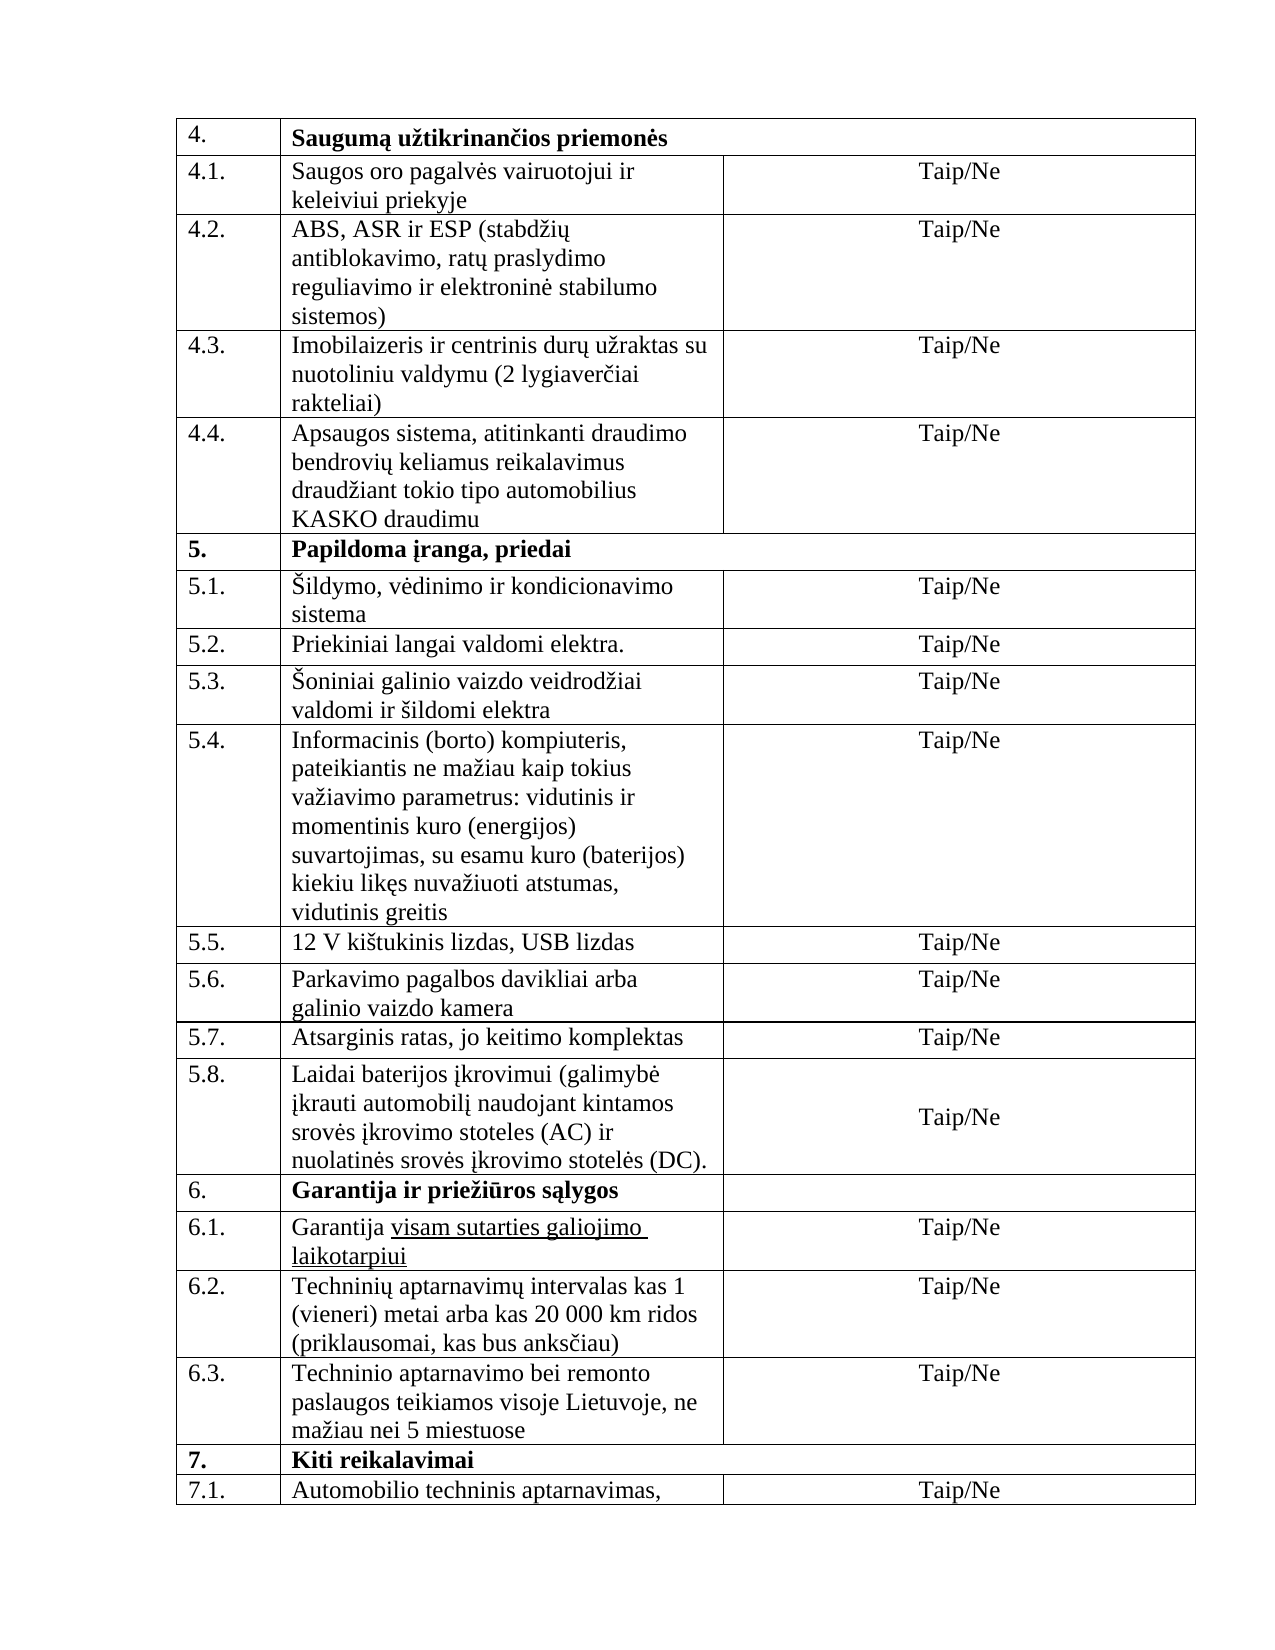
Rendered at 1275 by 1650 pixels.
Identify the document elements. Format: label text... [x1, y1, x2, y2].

table_cell Parkavimo pagalbos davikliai arba galinio vaizdo kamera [281, 964, 723, 1021]
table_cell Techninio aptarnavimo bei remonto paslaugos teikiamos visoje Lietuvoje, ne mažiau nei 5 miestuose [281, 1358, 723, 1444]
table_cell 6.3. [177, 1358, 280, 1444]
table_cell 12 V kištukinis lizdas, USB lizdas [281, 927, 723, 963]
table_cell 4.4. [177, 418, 280, 533]
table_cell Techninių aptarnavimų intervalas kas 1 (vieneri) metai arba kas 20 000 km ridos (priklausomai, kas bus anksčiau) [281, 1271, 723, 1357]
table_cell Taip/Ne [724, 1271, 1195, 1357]
table_cell 5.7. [177, 1023, 280, 1058]
table_cell 5.5. [177, 927, 280, 963]
table_cell Šoniniai galinio vaizdo veidrodžiai valdomi ir šildomi elektra [281, 666, 723, 724]
table_cell 5.8. [177, 1059, 280, 1174]
table_cell Taip/Ne [724, 1358, 1195, 1444]
table_cell Kiti reikalavimai [281, 1445, 1195, 1474]
table_cell Taip/Ne [724, 215, 1195, 329]
table_cell 4. [177, 119, 280, 155]
table_cell Taip/Ne [724, 1475, 1195, 1504]
table_cell 7.1. [177, 1475, 280, 1504]
table_cell Garantija visam sutarties galiojimo laikotarpiui [281, 1212, 723, 1270]
table_cell Papildoma įranga, priedai [281, 534, 1195, 570]
table_cell [724, 1175, 1195, 1211]
table_cell Taip/Ne [724, 629, 1195, 665]
table_cell 5. [177, 534, 280, 570]
table_cell 6. [177, 1175, 280, 1211]
table_cell Priekiniai langai valdomi elektra. [281, 629, 723, 665]
table_cell 4.3. [177, 331, 280, 417]
table_cell 4.1. [177, 156, 280, 213]
table_cell Taip/Ne [724, 927, 1195, 963]
table_cell Taip/Ne [724, 418, 1195, 533]
table_cell 5.2. [177, 629, 280, 665]
table_cell Taip/Ne [724, 666, 1195, 724]
table_cell Automobilio techninis aptarnavimas, [281, 1475, 723, 1504]
table_cell 5.3. [177, 666, 280, 724]
table_cell Imobilaizeris ir centrinis durų užraktas su nuotoliniu valdymu (2 lygiaverčiai rakteliai) [281, 331, 723, 417]
table_cell Taip/Ne [724, 1023, 1195, 1058]
table_cell Apsaugos sistema, atitinkanti draudimo bendrovių keliamus reikalavimus draudžiant tokio tipo automobilius KASKO draudimu [281, 418, 723, 533]
table_cell Taip/Ne [724, 1212, 1195, 1270]
table_cell Saugumą užtikrinančios priemonės [281, 119, 1195, 155]
table_cell Informacinis (borto) kompiuteris, pateikiantis ne mažiau kaip tokius važiavimo parametrus: vidutinis ir momentinis kuro (energijos) suvartojimas, su esamu kuro (baterijos) kiekiu likęs nuvažiuoti atstumas, vidutinis greitis [281, 725, 723, 926]
table_cell 6.1. [177, 1212, 280, 1270]
table_cell 5.6. [177, 964, 280, 1021]
table_cell Saugos oro pagalvės vairuotojui ir keleiviui priekyje [281, 156, 723, 213]
table_cell Taip/Ne [724, 571, 1195, 628]
table_cell Šildymo, vėdinimo ir kondicionavimo sistema [281, 571, 723, 628]
table_cell Taip/Ne [724, 964, 1195, 1021]
table_cell 5.1. [177, 571, 280, 628]
table_cell 7. [177, 1445, 280, 1474]
table_cell Taip/Ne [724, 156, 1195, 213]
table_cell 6.2. [177, 1271, 280, 1357]
table_cell Laidai baterijos įkrovimui (galimybė įkrauti automobilį naudojant kintamos srovės įkrovimo stoteles (AC) ir nuolatinės srovės įkrovimo stotelės (DC). [281, 1059, 723, 1174]
table_cell Taip/Ne [724, 331, 1195, 417]
table_cell Garantija ir priežiūros sąlygos [281, 1175, 723, 1211]
table_cell ABS, ASR ir ESP (stabdžių antiblokavimo, ratų praslydimo reguliavimo ir elektroninė stabilumo sistemos) [281, 215, 723, 329]
table_cell Taip/Ne [724, 1059, 1195, 1174]
table_cell 4.2. [177, 215, 280, 329]
table_cell 5.4. [177, 725, 280, 926]
table_cell Taip/Ne [724, 725, 1195, 926]
table_cell Atsarginis ratas, jo keitimo komplektas [281, 1023, 723, 1058]
